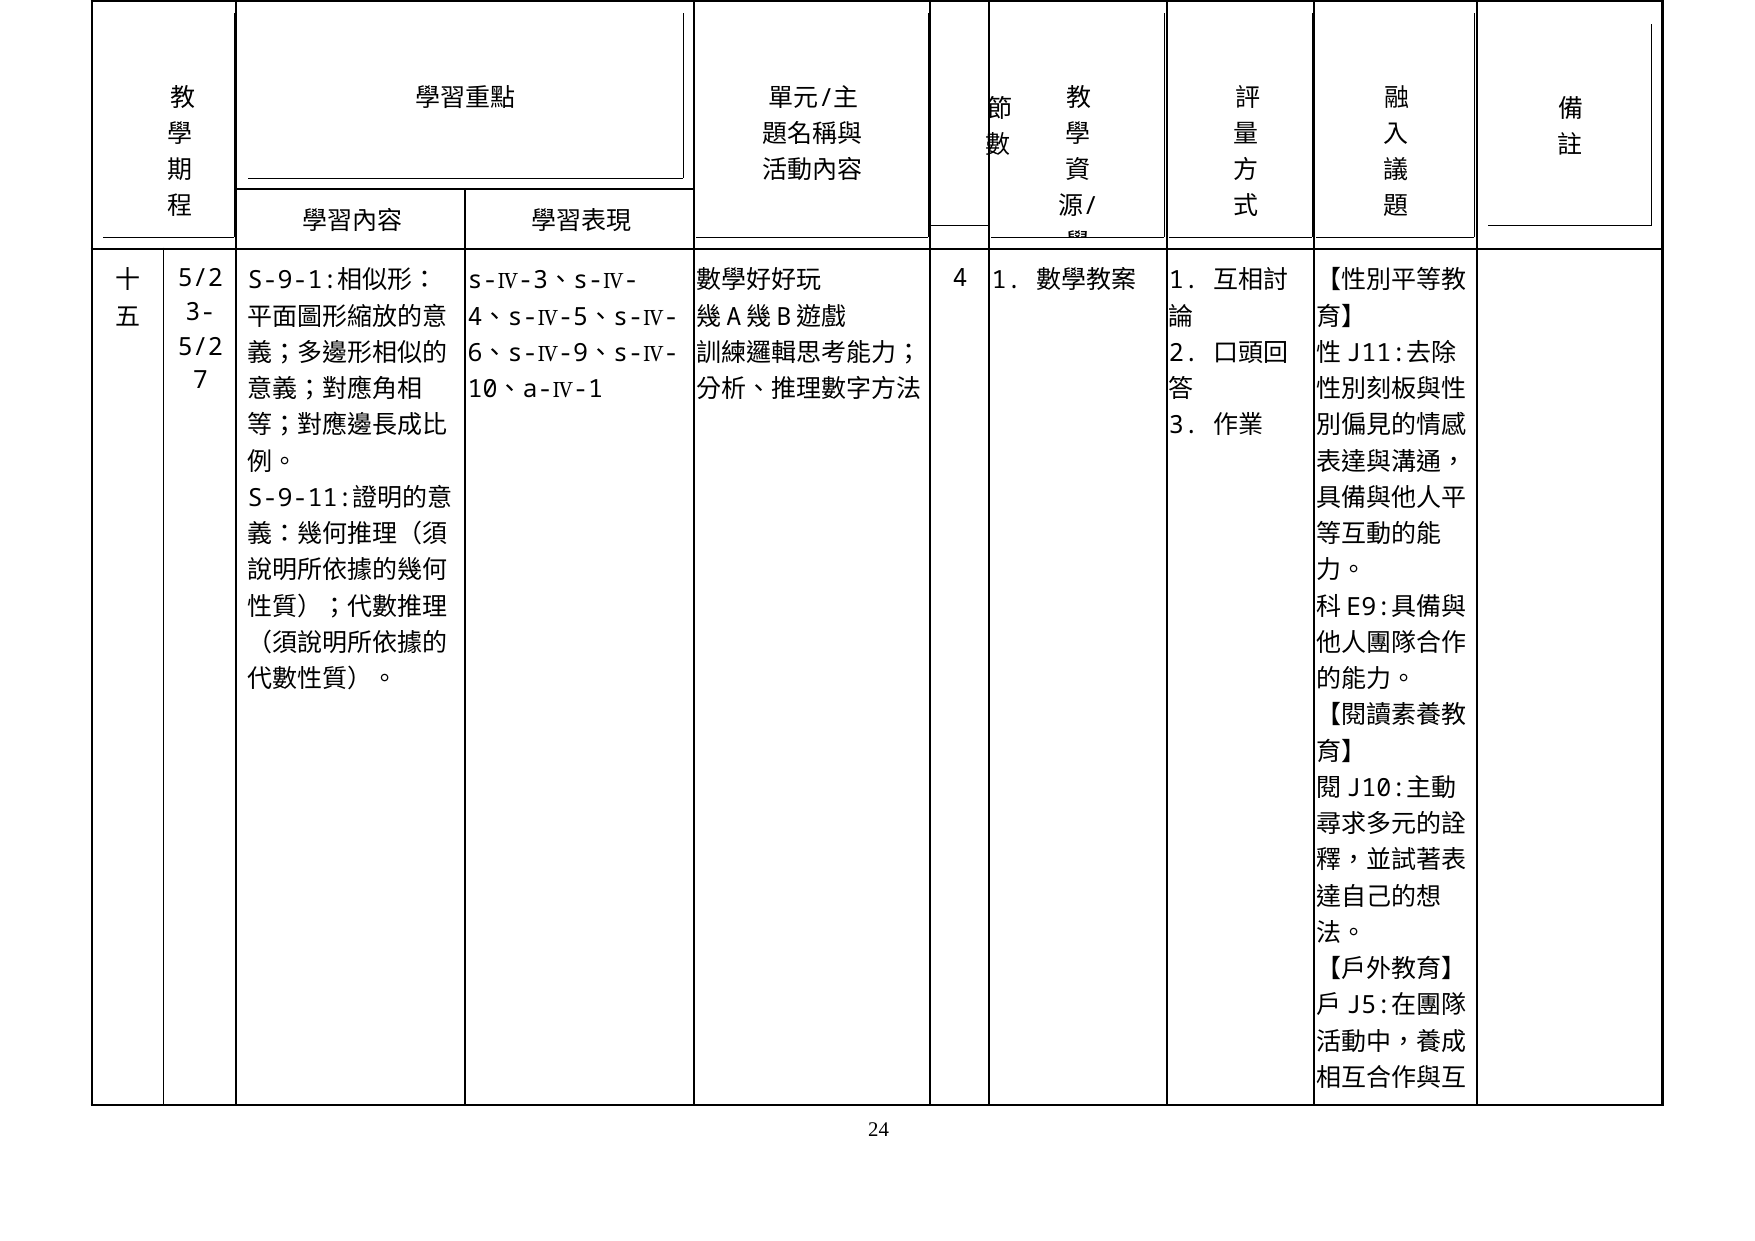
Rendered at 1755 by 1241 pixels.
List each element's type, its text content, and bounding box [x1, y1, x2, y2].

table_header 評量方式 [1168, 2, 1313, 247]
table_cell 學習表現 [466, 190, 693, 247]
table_header 教學期程 [93, 2, 235, 247]
table_header 節數 [931, 226, 988, 247]
table_cell 十五 [93, 250, 163, 1104]
table_header 節數 [931, 2, 988, 225]
table_header 備註 [1478, 2, 1661, 247]
table_cell [1478, 250, 1661, 1104]
table_cell 數學好好玩 幾A幾B遊戲 訓練邏輯思考能力；分析、推理數字方法 [695, 250, 929, 1104]
table_header 單元/主題名稱與活動內容 [695, 2, 929, 247]
table_cell s-Ⅳ-3、s-Ⅳ-4、s-Ⅳ-5、s-Ⅳ-6、s-Ⅳ-9、s-Ⅳ-10、a-Ⅳ-1 [466, 250, 693, 1104]
table_cell 1. 互相討論 2. 口頭回答 3. 作業 [1168, 250, 1313, 1104]
table_header 學習重點 [237, 2, 693, 188]
table_cell 【性別平等教育】 性J11:去除性別刻板與性別偏見的情感表達與溝通，具備與他人平等互動的能力。 科E9:具備與他人團隊合作的能力。 【閱讀素養教育】 閱J10:主動尋求多元的詮釋，並試著表達自己的想法。 【戶外教育】 戶J5:在團隊活動中，養成相互合作與互 [1315, 250, 1476, 1104]
table_cell 4 [931, 250, 988, 1104]
table_cell 5/23-5/27 [164, 250, 235, 1104]
table_cell 學習內容 [237, 190, 464, 247]
table_cell 1. 數學教案 [990, 250, 1166, 1104]
table_header 教學資源/學習策略 [990, 2, 1166, 247]
table_cell S-9-1:相似形：平面圖形縮放的意義；多邊形相似的意義；對應角相等；對應邊長成比例。 S-9-11:證明的意義：幾何推理（須說明所依據的幾何性質）；代數推理（須說明所依據的代數性質）。 [237, 250, 464, 1104]
table_header 融入議題 [1315, 2, 1476, 247]
